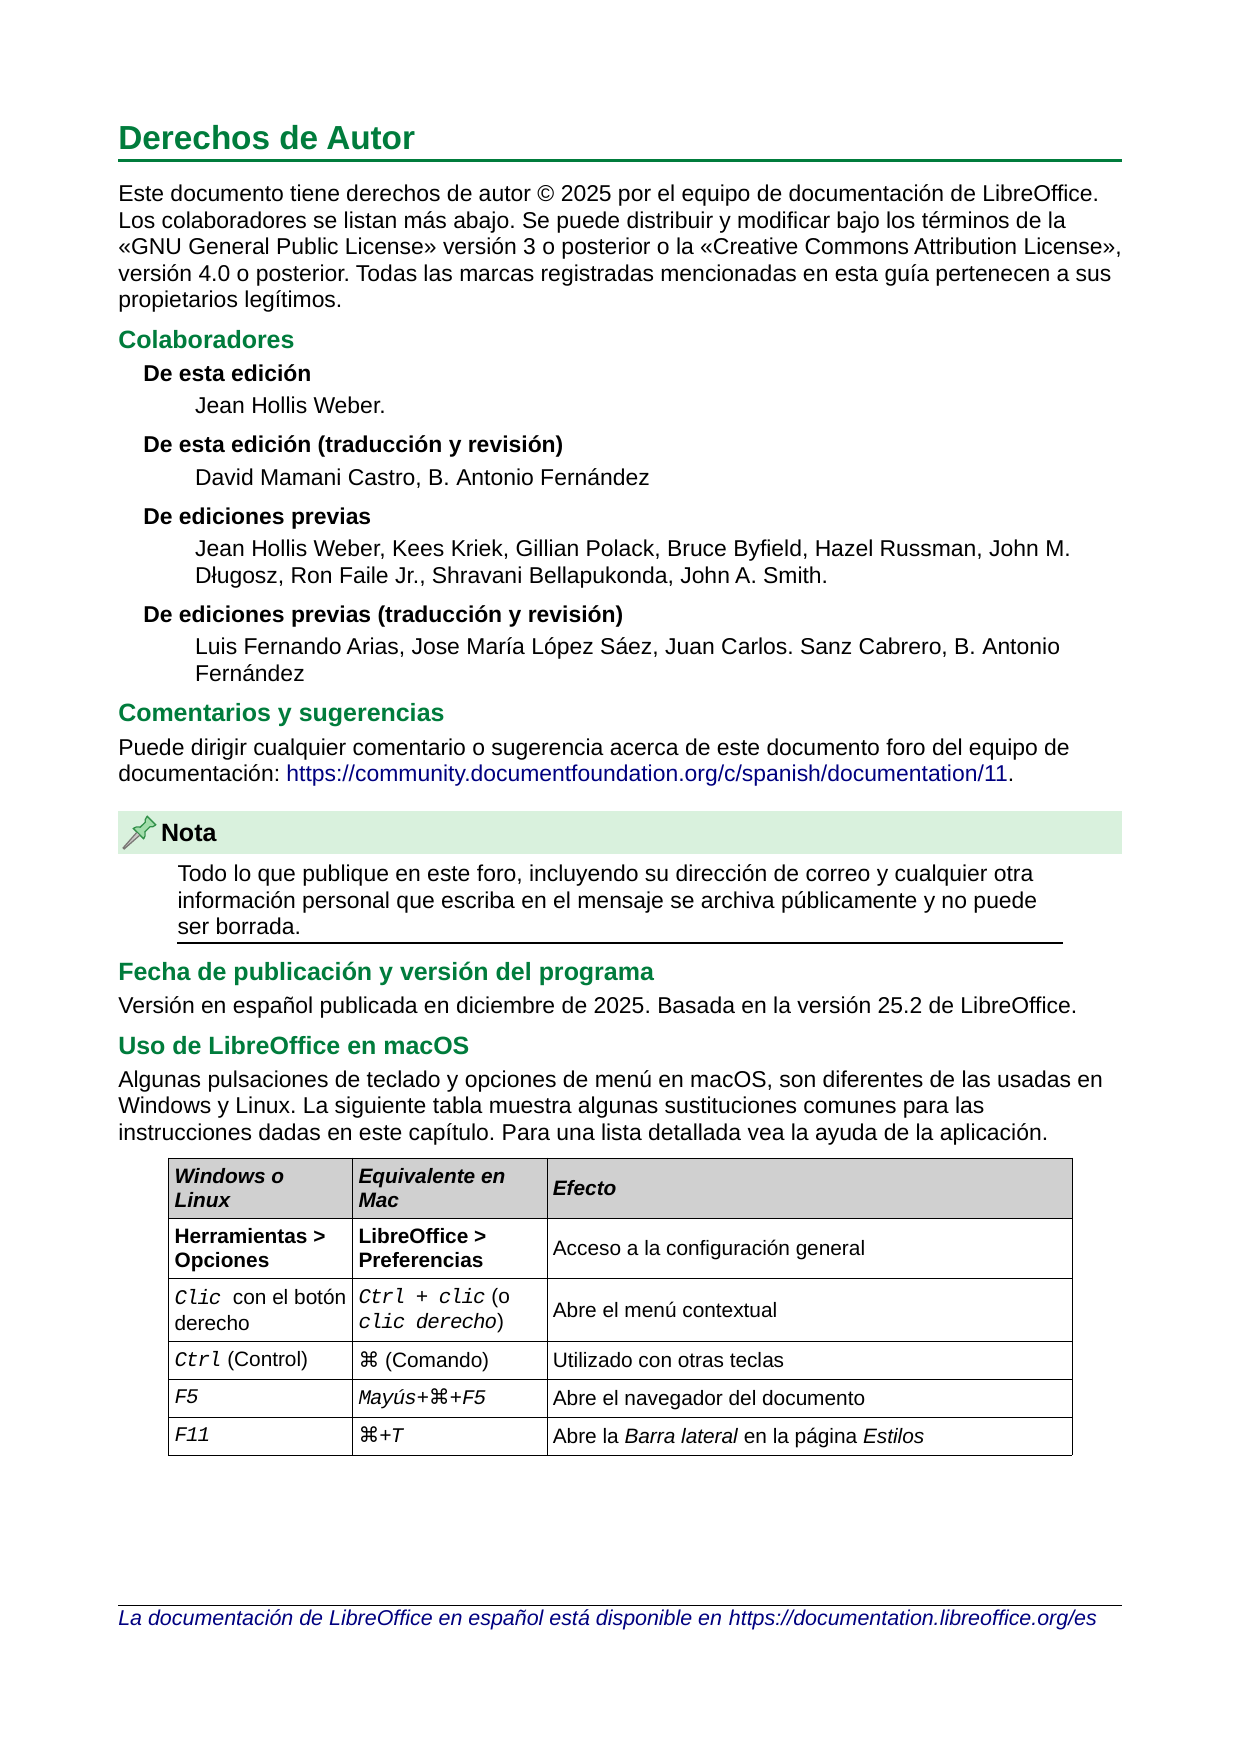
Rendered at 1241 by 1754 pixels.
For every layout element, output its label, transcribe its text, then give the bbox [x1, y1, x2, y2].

table_cell Mayús+⌘+F5 [353, 1380, 547, 1417]
subtitle Colaboradores [118, 325, 1122, 353]
table_cell F5 [169, 1380, 352, 1417]
text Puede dirigir cualquier comentario o sugerencia acerca de este documento foro del equipo de documentación: https://community.documentfoundation.org/c/spanish/documentation/11. [118, 734, 1122, 786]
table_cell Clic con el botón derecho [169, 1279, 352, 1341]
table_cell ⌘+T [353, 1418, 547, 1454]
table_header Windows o Linux [169, 1159, 352, 1218]
table_cell ⌘ (Comando) [353, 1342, 547, 1379]
subtitle Fecha de publicación y versión del programa [118, 957, 1122, 986]
subtitle Comentarios y sugerencias [118, 698, 1122, 727]
table_cell LibreOffice > Preferencias [353, 1219, 547, 1277]
text Algunas pulsaciones de teclado y opciones de menú en macOS, son diferentes de las usadas en Windows y Linux. La siguiente tabla muestra algunas sustituciones comunes para las instrucciones dadas en este capítulo. Para una lista detallada vea la ayuda de la aplicación. [118, 1066, 1122, 1145]
subtitle Nota [118, 811, 1122, 854]
table_cell F11 [169, 1418, 352, 1454]
text David Mamani Castro, B. Antonio Fernández [195, 464, 1122, 490]
table_cell Abre el navegador del documento [548, 1380, 1072, 1417]
subtitle Uso de LibreOffice en macOS [118, 1031, 1122, 1060]
table_cell Acceso a la configuración general [548, 1219, 1072, 1277]
table_header Efecto [548, 1159, 1072, 1218]
text Luis Fernando Arias, Jose María López Sáez, Juan Carlos. Sanz Cabrero, B. Antonio Fernández [195, 633, 1122, 686]
table_cell Abre el menú contextual [548, 1279, 1072, 1341]
table_cell Ctrl + clic (o clic derecho) [353, 1279, 547, 1341]
text De esta edición (traducción y revisión) [143, 431, 1122, 458]
table_cell Abre la Barra lateral en la página Estilos [548, 1418, 1072, 1454]
subtitle Derechos de Autor [118, 118, 1122, 159]
table_cell Herramientas > Opciones [169, 1219, 352, 1277]
text De ediciones previas [143, 503, 1122, 529]
table_cell Utilizado con otras teclas [548, 1342, 1072, 1379]
text De esta edición [143, 360, 1122, 386]
text Todo lo que publique en este foro, incluyendo su dirección de correo y cualquier otra información personal que escriba en el mensaje se archiva públicamente y no puede ser borrada. [177, 860, 1063, 942]
table_header Equivalente en Mac [353, 1159, 547, 1218]
text Jean Hollis Weber, Kees Kriek, Gillian Polack, Bruce Byfield, Hazel Russman, John M. Długosz, Ron Faile Jr., Shravani Bellapukonda, John A. Smith. [195, 535, 1122, 588]
table_cell Ctrl (Control) [169, 1342, 352, 1379]
text De ediciones previas (traducción y revisión) [143, 601, 1122, 627]
text Este documento tiene derechos de autor © 2025 por el equipo de documentación de LibreOffice. Los colaboradores se listan más abajo. Se puede distribuir y modificar bajo los términos de la «GNU General Public License» versión 3 o posterior o la «Creative Commons Attribution License», versión 4.0 o posterior. Todas las marcas registradas mencionadas en esta guía pertenecen a sus propietarios legítimos. [118, 180, 1122, 312]
text Jean Hollis Weber. [195, 392, 1122, 419]
text Versión en español publicada en diciembre de 2025. Basada en la versión 25.2 de LibreOffice. [118, 992, 1122, 1018]
